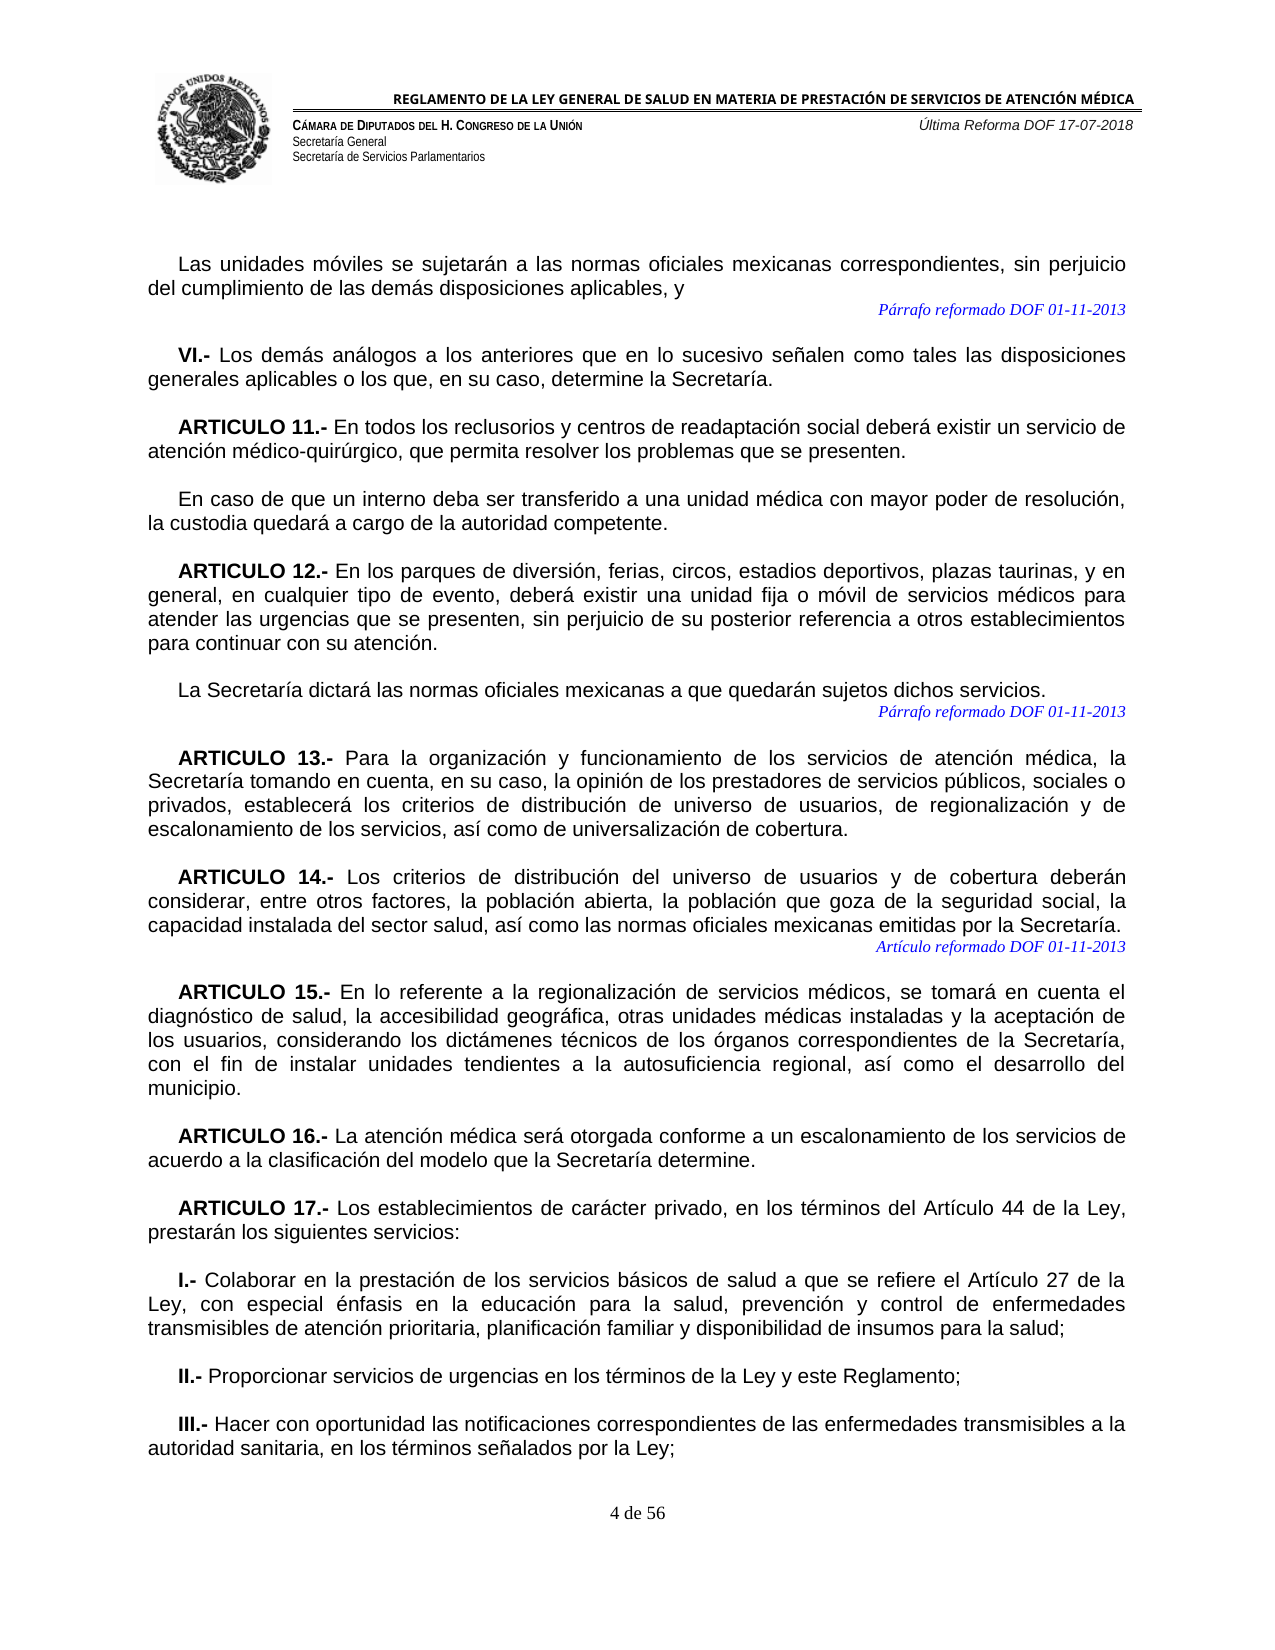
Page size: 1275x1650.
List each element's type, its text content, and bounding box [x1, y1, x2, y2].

text VI.- Los demás análogos a los anteriores que en lo sucesivo señalen como tales las disposiciones generales aplicables o los que, en su caso, determine la Secretaría. [148, 343, 1127, 391]
text ARTICULO 12.- En los parques de diversión, ferias, circos, estadios deportivos, plazas taurinas, y en general, en cualquier tipo de evento, deberá existir una unidad fija o móvil de servicios médicos para atender las urgencias que se presenten, sin perjuicio de su posterior referencia a otros establecimientos para continuar con su atención. [148, 558, 1127, 654]
text II.- Proporcionar servicios de urgencias en los términos de la Ley y este Reglamento; [148, 1363, 1127, 1387]
text Párrafo reformado DOF 01-11-2013 [148, 300, 1127, 319]
text Párrafo reformado DOF 01-11-2013 [148, 702, 1127, 721]
text En caso de que un interno deba ser transferido a una unidad médica con mayor poder de resolución, la custodia quedará a cargo de la autoridad competente. [148, 487, 1127, 534]
text ARTICULO 17.- Los establecimientos de carácter privado, en los términos del Artículo 44 de la Ley, prestarán los siguientes servicios: [148, 1196, 1127, 1244]
text ARTICULO 14.- Los criterios de distribución del universo de usuarios y de cobertura deberán considerar, entre otros factores, la población abierta, la población que goza de la seguridad social, la capacidad instalada del sector salud, así como las normas oficiales mexicanas emitidas por la Secretaría. [148, 865, 1127, 937]
text ARTICULO 16.- La atención médica será otorgada conforme a un escalonamiento de los servicios de acuerdo a la clasificación del modelo que la Secretaría determine. [148, 1124, 1127, 1172]
text Artículo reformado DOF 01-11-2013 [148, 937, 1127, 956]
text III.- Hacer con oportunidad las notificaciones correspondientes de las enfermedades transmisibles a la autoridad sanitaria, en los términos señalados por la Ley; [148, 1411, 1127, 1459]
text ARTICULO 11.- En todos los reclusorios y centros de readaptación social deberá existir un servicio de atención médico-quirúrgico, que permita resolver los problemas que se presenten. [148, 415, 1127, 463]
text La Secretaría dictará las normas oficiales mexicanas a que quedarán sujetos dichos servicios. [148, 678, 1127, 702]
text ARTICULO 13.- Para la organización y funcionamiento de los servicios de atención médica, la Secretaría tomando en cuenta, en su caso, la opinión de los prestadores de servicios públicos, sociales o privados, establecerá los criterios de distribución de universo de usuarios, de regionalización y de escalonamiento de los servicios, así como de universalización de cobertura. [148, 745, 1127, 841]
text ARTICULO 15.- En lo referente a la regionalización de servicios médicos, se tomará en cuenta el diagnóstico de salud, la accesibilidad geográfica, otras unidades médicas instaladas y la aceptación de los usuarios, considerando los dictámenes técnicos de los órganos correspondientes de la Secretaría, con el fin de instalar unidades tendientes a la autosuficiencia regional, así como el desarrollo del municipio. [148, 980, 1127, 1100]
text Las unidades móviles se sujetarán a las normas oficiales mexicanas correspondientes, sin perjuicio del cumplimiento de las demás disposiciones aplicables, y [148, 252, 1127, 300]
text I.- Colaborar en la prestación de los servicios básicos de salud a que se refiere el Artículo 27 de la Ley, con especial énfasis en la educación para la salud, prevención y control de enfermedades transmisibles de atención prioritaria, planificación familiar y disponibilidad de insumos para la salud; [148, 1268, 1127, 1339]
